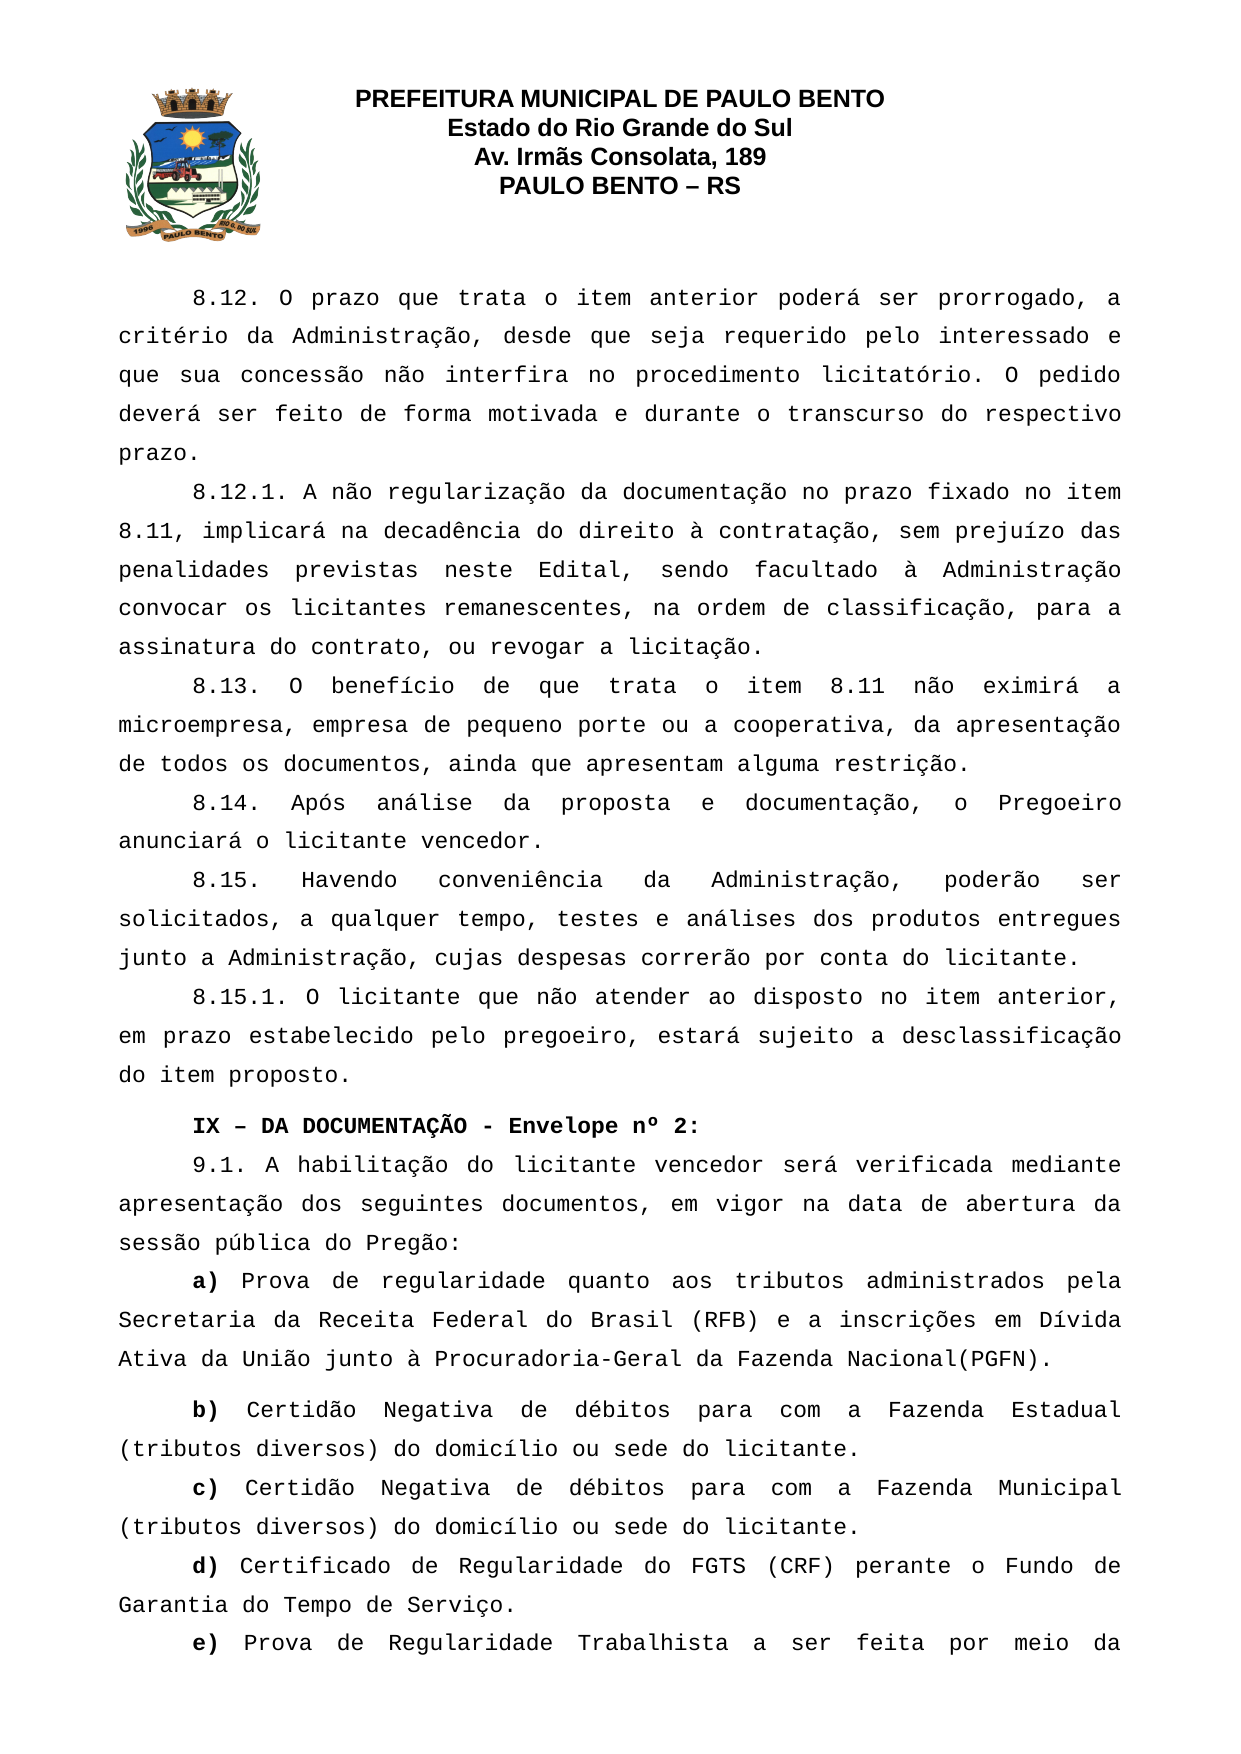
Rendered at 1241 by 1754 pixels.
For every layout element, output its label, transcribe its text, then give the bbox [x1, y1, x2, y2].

text 8.13. O benefício de que trata o item 8.11 não eximirá a microempresa, empresa de pequeno porte ou a cooperativa, da apresentação de todos os documentos, ainda que apresentam alguma restrição. [118, 674, 1122, 778]
text IX – DA DOCUMENTAÇÃO - Envelope nº 2: [118, 1114, 1122, 1140]
text 8.14. Após análise da proposta e documentação, o Pregoeiro anunciará o licitante vencedor. [118, 791, 1122, 856]
text 8.15. Havendo conveniência da Administração, poderão ser solicitados, a qualquer tempo, testes e análises dos produtos entregues junto a Administração, cujas despesas correrão por conta do licitante. [118, 869, 1122, 972]
text e) Prova de Regularidade Trabalhista a ser feita por meio da [118, 1632, 1122, 1658]
text 8.15.1. O licitante que não atender ao disposto no item anterior, em prazo estabelecido pelo pregoeiro, estará sujeito a desclassificação do item proposto. [118, 985, 1122, 1089]
text a) Prova de regularidade quanto aos tributos administrados pela Secretaria da Receita Federal do Brasil (RFB) e a inscrições em Dívida Ativa da União junto à Procuradoria-Geral da Fazenda Nacional(PGFN). [118, 1270, 1122, 1373]
text 8.12. O prazo que trata o item anterior poderá ser prorrogado, a critério da Administração, desde que seja requerido pelo interessado e que sua concessão não interfira no procedimento licitatório. O pedido deverá ser feito de forma motivada e durante o transcurso do respectivo prazo. [118, 286, 1122, 467]
text b) Certidão Negativa de débitos para com a Fazenda Estadual (tributos diversos) do domicílio ou sede do licitante. [118, 1399, 1122, 1463]
text 8.12.1. A não regularização da documentação no prazo fixado no item 8.11, implicará na decadência do direito à contratação, sem prejuízo das penalidades previstas neste Edital, sendo facultado à Administração convocar os licitantes remanescentes, na ordem de classificação, para a assinatura do contrato, ou revogar a licitação. [118, 480, 1122, 662]
text c) Certidão Negativa de débitos para com a Fazenda Municipal (tributos diversos) do domicílio ou sede do licitante. [118, 1476, 1122, 1541]
text 9.1. A habilitação do licitante vencedor será verificada mediante apresentação dos seguintes documentos, em vigor na data de abertura da sessão pública do Pregão: [118, 1153, 1122, 1257]
text d) Certificado de Regularidade do FGTS (CRF) perante o Fundo de Garantia do Tempo de Serviço. [118, 1554, 1122, 1619]
picture [125, 87, 261, 242]
